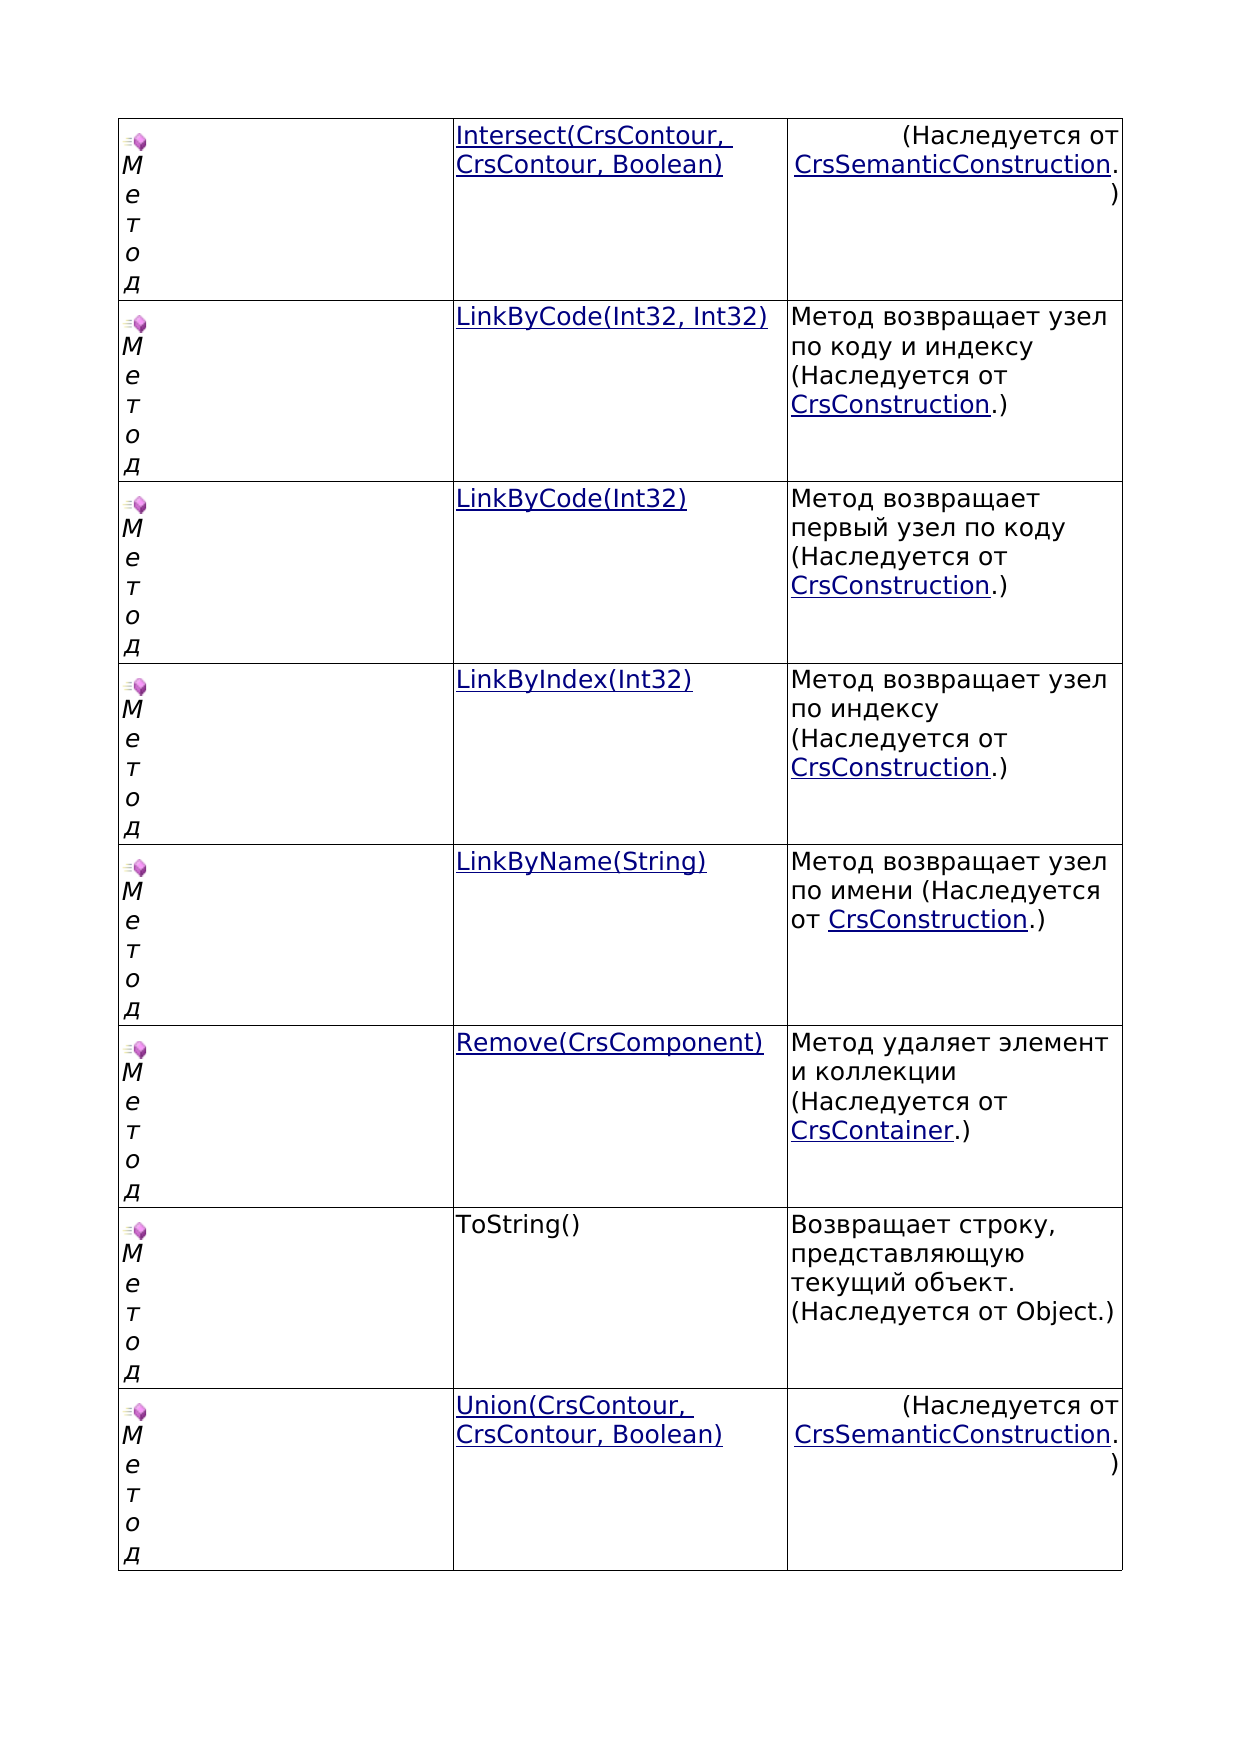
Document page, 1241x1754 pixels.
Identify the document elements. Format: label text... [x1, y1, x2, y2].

table_cell LinkByCode(Int32, Int32) [454, 301, 787, 481]
table_cell Метод возвращает узел по коду и индексу (Наследуется от CrsConstruction.) [788, 301, 1122, 481]
table_cell [119, 119, 453, 299]
picture [121, 1403, 147, 1421]
table_cell [119, 664, 453, 844]
table_cell LinkByCode(Int32) [454, 482, 787, 662]
picture [121, 678, 147, 696]
table_cell [119, 482, 453, 662]
picture [121, 315, 147, 333]
table_cell [119, 1208, 453, 1388]
table_cell Метод возвращает узел по индексу (Наследуется от CrsConstruction.) [788, 664, 1122, 844]
table_cell Union(CrsContour, CrsContour, Boolean) [454, 1389, 787, 1570]
table_cell Remove(CrsComponent) [454, 1026, 787, 1207]
table_cell Intersect(CrsContour, CrsContour, Boolean) [454, 119, 787, 299]
table_cell (Наследуется от CrsSemanticConstruction.) [788, 1389, 1122, 1570]
table_cell Возвращает строку, представляющую текущий объект. (Наследуется от Object.) [788, 1208, 1122, 1388]
table_cell (Наследуется от CrsSemanticConstruction.) [788, 119, 1122, 299]
table_cell ToString() [454, 1208, 787, 1388]
table_cell Метод удаляет элемент и коллекции (Наследуется от CrsContainer.) [788, 1026, 1122, 1207]
picture [121, 133, 147, 151]
picture [121, 496, 147, 514]
table_cell Метод возвращает узел по имени (Наследуется от CrsConstruction.) [788, 845, 1122, 1025]
picture [121, 1041, 147, 1059]
table_cell [119, 1026, 453, 1207]
table_cell LinkByName(String) [454, 845, 787, 1025]
table_cell Метод возвращает первый узел по коду (Наследуется от CrsConstruction.) [788, 482, 1122, 662]
table_cell [119, 301, 453, 481]
table_cell [119, 845, 453, 1025]
table_cell LinkByIndex(Int32) [454, 664, 787, 844]
table_cell [119, 1389, 453, 1570]
picture [121, 1222, 147, 1240]
picture [121, 859, 147, 877]
